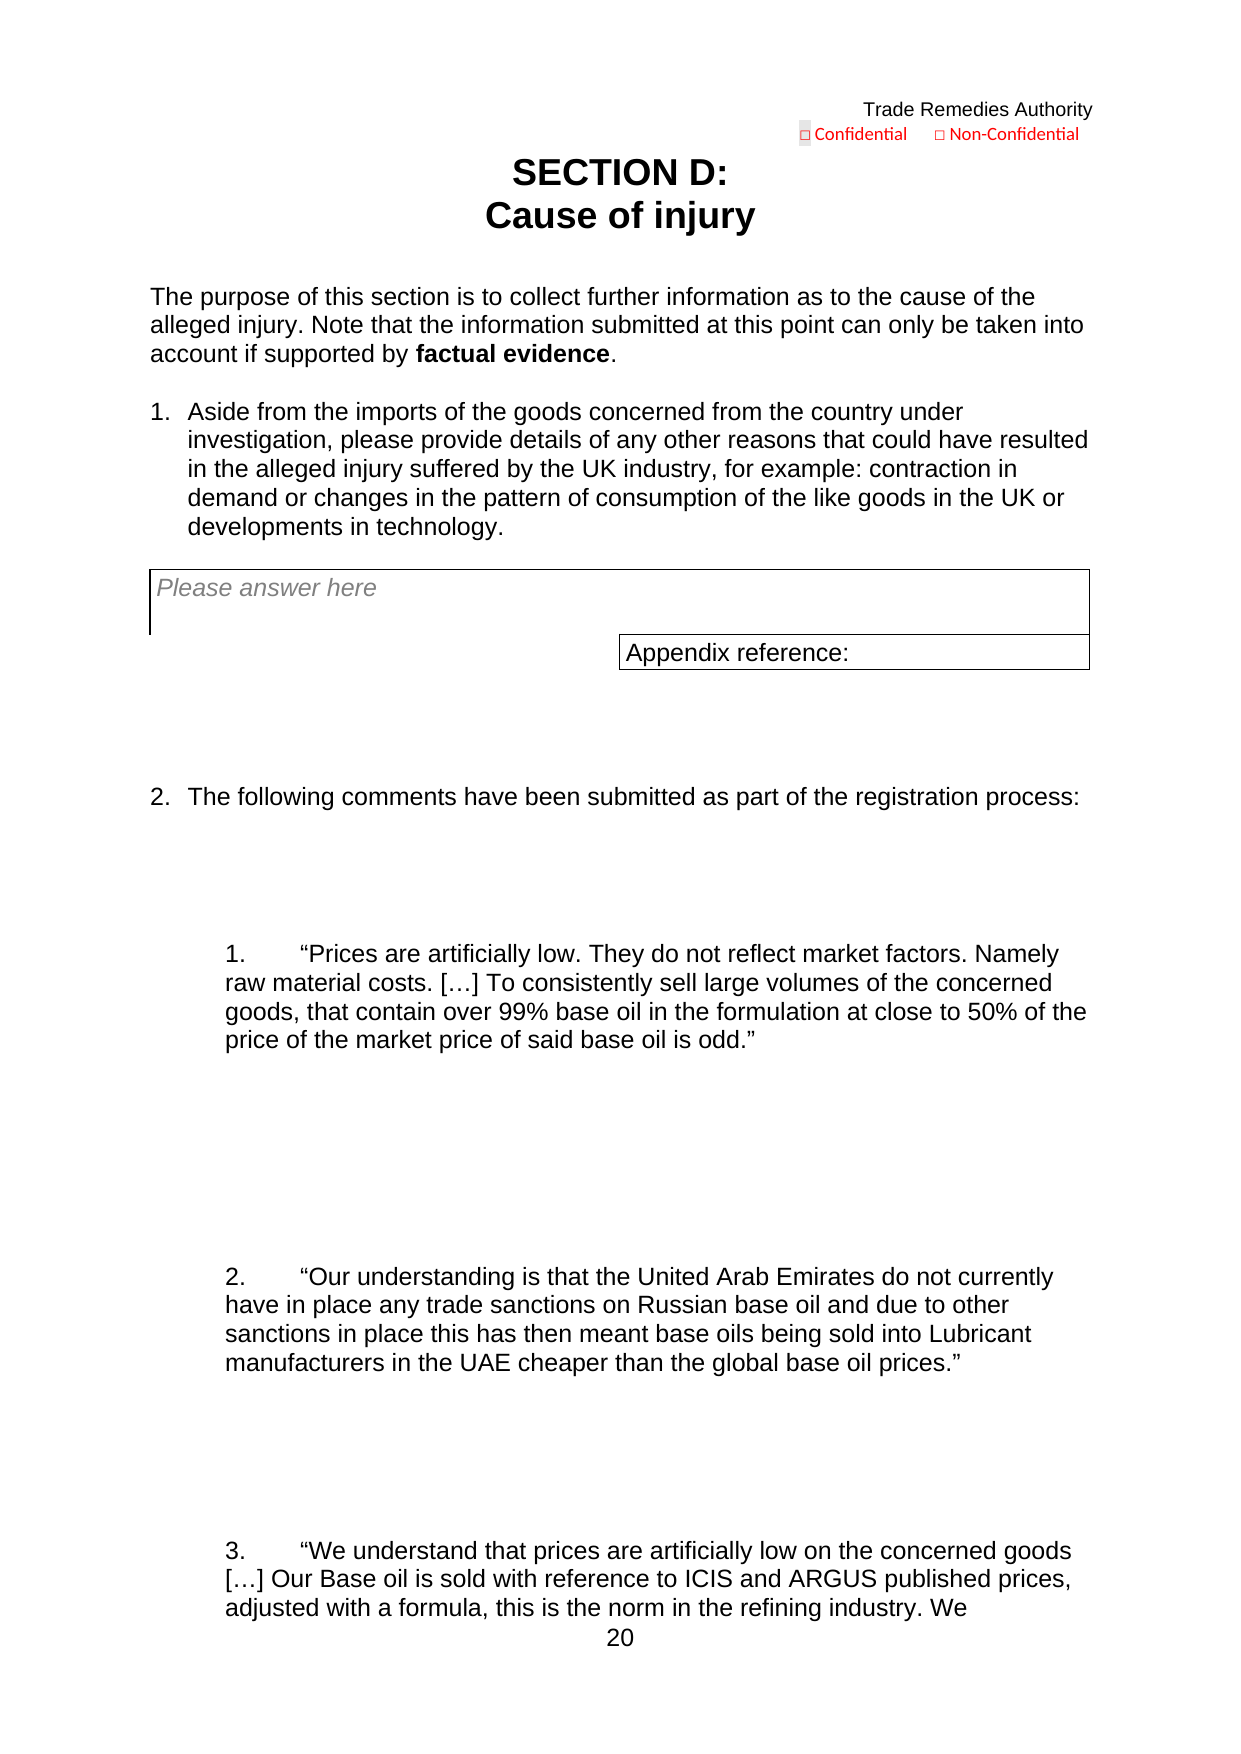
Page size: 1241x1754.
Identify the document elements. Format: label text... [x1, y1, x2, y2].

subtitle SECTION D: Cause of injury [150, 150, 1090, 236]
list The following comments have been submitted as part of the registration process: [150, 781, 1090, 810]
text The purpose of this section is to collect further information as to the cause of the alleged injury. Note that the information submitted at this point can only be taken into account if supported by factual evidence. [150, 282, 1090, 368]
list Aside from the imports of the goods concerned from the country under investigation, please provide details of any other reasons that could have resulted in the alleged injury suffered by the UK industry, for example: contraction in demand or changes in the pattern of consumption of the like goods in the UK or developments in technology. [150, 397, 1090, 540]
list “Prices are artificially low. They do not reflect market factors. Namely raw material costs. […] To consistently sell large volumes of the concerned goods, that contain over 99% base oil in the formulation at close to 50% of the price of the market price of said base oil is odd.” [225, 939, 1090, 1054]
table_header Please answer here [151, 570, 1089, 633]
list “We understand that prices are artificially low on the concerned goods […] Our Base oil is sold with reference to ICIS and ARGUS published prices, adjusted with a formula, this is the norm in the refining industry. We [225, 1536, 1090, 1622]
table_cell [150, 635, 619, 669]
table_cell Appendix reference: [620, 635, 1089, 669]
list “Our understanding is that the United Arab Emirates do not currently have in place any trade sanctions on Russian base oil and due to other sanctions in place this has then meant base oils being sold into Lubricant manufacturers in the UAE cheaper than the global base oil prices.” [225, 1261, 1090, 1376]
